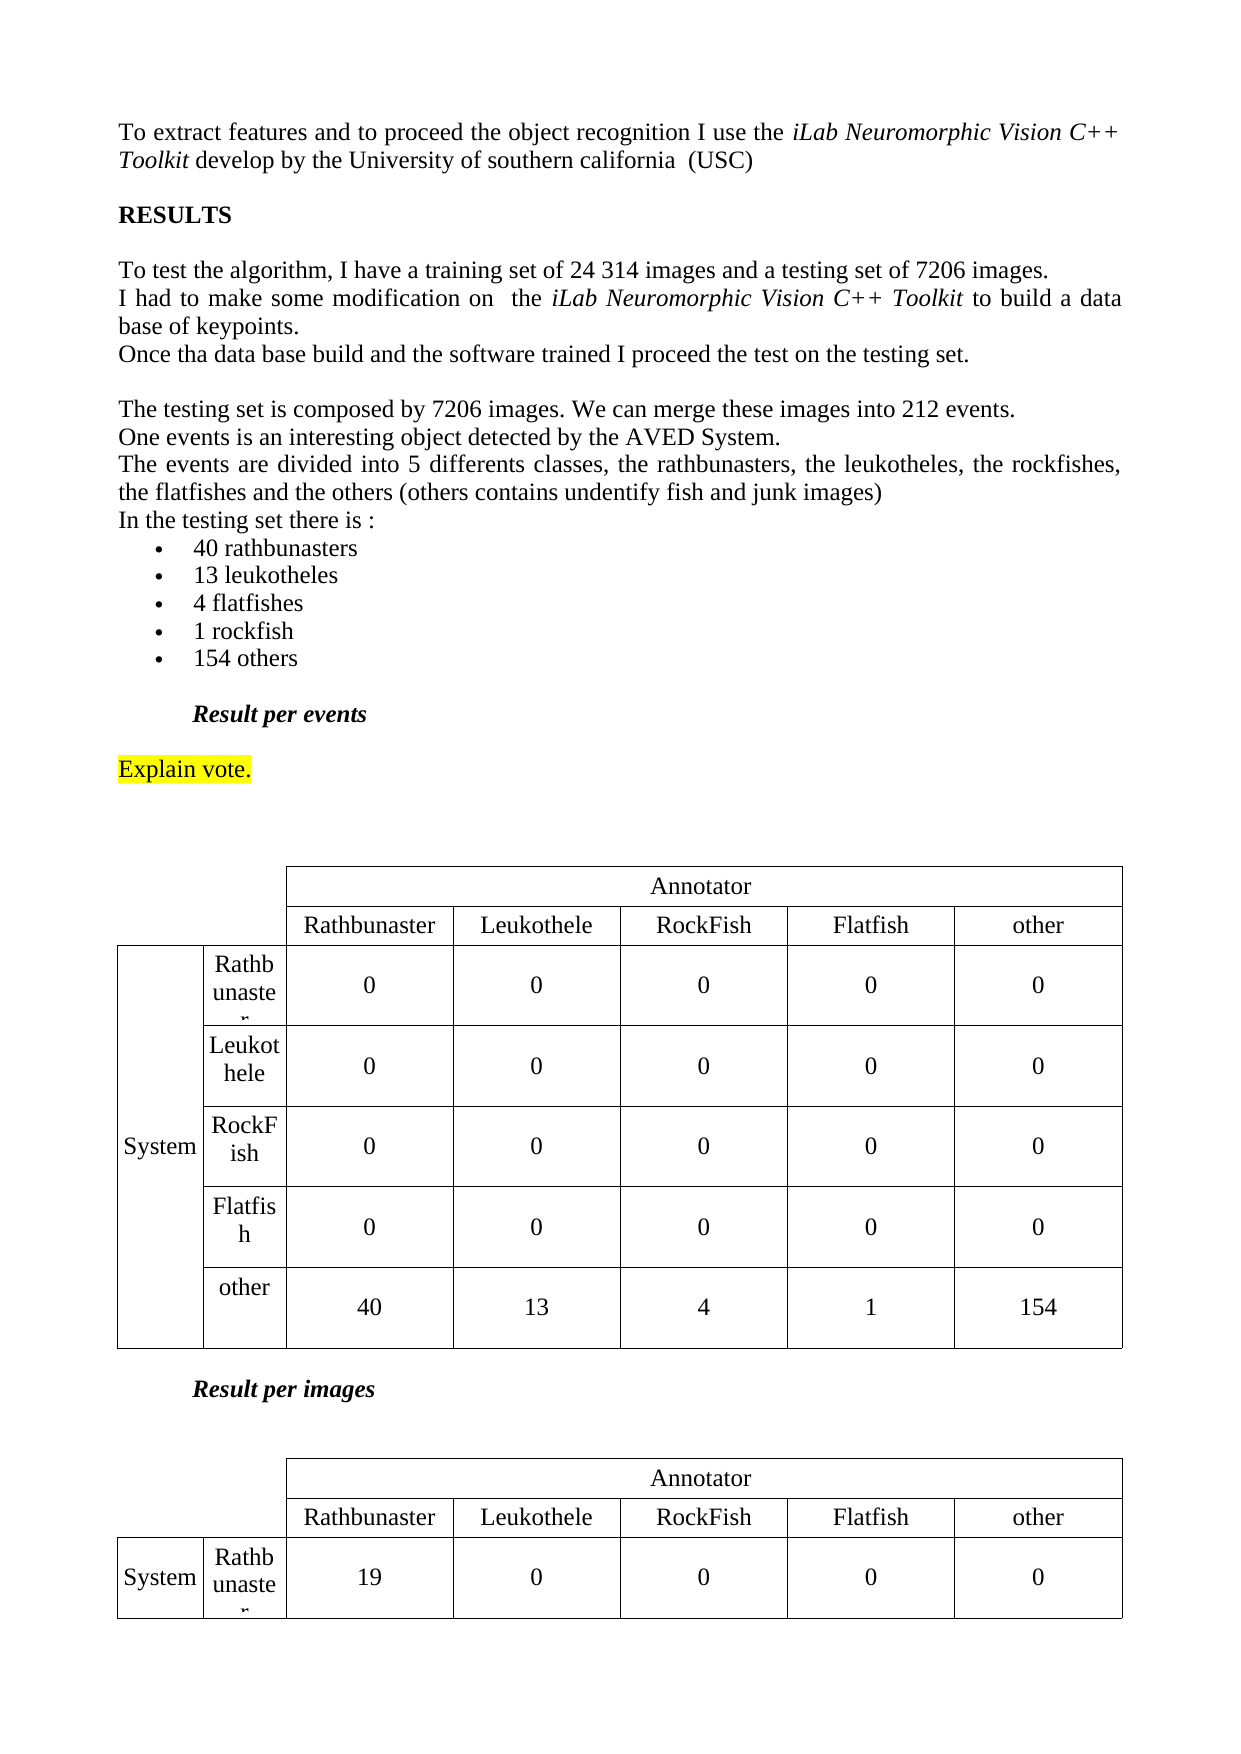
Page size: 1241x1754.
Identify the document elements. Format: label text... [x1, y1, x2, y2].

text Explain vote. [118, 755, 1122, 783]
text In the testing set there is : [118, 506, 1122, 534]
table_cell 1 [788, 1268, 954, 1347]
table_header [203, 1458, 286, 1498]
table_cell 13 [454, 1268, 620, 1347]
table_cell 0 [788, 1107, 954, 1186]
table_cell [117, 906, 203, 945]
table_cell RockFish [204, 1107, 286, 1186]
table_cell 0 [788, 1026, 954, 1106]
text The events are divided into 5 differents classes, the rathbunasters, the leukotheles, the rockfishes, the flatfishes and the others (others contains undentify fish and junk images) [118, 451, 1122, 506]
table_cell 0 [287, 1187, 453, 1267]
table_cell Leukothele [454, 907, 620, 945]
table_cell Leukothele [454, 1499, 620, 1537]
table_header Annotator [287, 1459, 1122, 1498]
table_header 0 [788, 1538, 954, 1617]
table_cell System [118, 1538, 203, 1617]
list 154 others [156, 644, 1122, 672]
list 4 flatfishes [156, 589, 1122, 617]
table_header 19 [287, 1538, 453, 1617]
table_header [203, 866, 286, 906]
table_cell RockFish [621, 907, 787, 945]
table_cell Leukothele [204, 1026, 286, 1106]
table_cell 0 [955, 1026, 1122, 1106]
table_cell 0 [788, 1187, 954, 1267]
table_header Annotator [287, 867, 1122, 906]
text To extract features and to proceed the object recognition I use the iLab Neuromorphic Vision C++ Toolkit develop by the University of southern california (USC) [118, 118, 1122, 173]
table_cell [117, 1498, 203, 1537]
table_cell 4 [621, 1268, 787, 1347]
table_cell 154 [955, 1268, 1122, 1347]
table_cell Flatfish [788, 907, 954, 945]
table_cell 0 [955, 1187, 1122, 1267]
table_cell 0 [454, 1187, 620, 1267]
table_header [117, 1458, 203, 1498]
table_cell 0 [621, 1187, 787, 1267]
table_cell 0 [454, 1107, 620, 1186]
text Result per events [118, 700, 1122, 728]
table_header [117, 866, 203, 906]
table_cell 0 [287, 1107, 453, 1186]
table_header 0 [454, 946, 620, 1025]
table_cell 0 [454, 1026, 620, 1106]
table_header 0 [788, 946, 954, 1025]
table_header Rathbunaster [204, 1538, 286, 1617]
list 40 rathbunasters [156, 534, 1122, 561]
table_header 0 [454, 1538, 620, 1617]
table_header 0 [955, 1538, 1122, 1617]
text The testing set is composed by 7206 images. We can merge these images into 212 events. [118, 395, 1122, 423]
table_cell other [955, 1499, 1122, 1537]
table_cell Flatfish [788, 1499, 954, 1537]
text RESULTS [118, 201, 1122, 229]
table_cell Rathbunaster [287, 1499, 453, 1537]
text To test the algorithm, I have a training set of 24 314 images and a testing set of 7206 images. [118, 257, 1122, 284]
table_cell RockFish [621, 1499, 787, 1537]
table_header 0 [621, 946, 787, 1025]
table_cell Rathbunaster [287, 907, 453, 945]
text One events is an interesting object detected by the AVED System. [118, 423, 1122, 451]
list 1 rockfish [156, 617, 1122, 644]
table_cell 0 [955, 1107, 1122, 1186]
table_cell Flatfish [204, 1187, 286, 1267]
table_header 0 [955, 946, 1122, 1025]
table_cell 40 [287, 1268, 453, 1347]
text Once tha data base build and the software trained I proceed the test on the testing set. [118, 340, 1122, 367]
table_header 0 [287, 946, 453, 1025]
table_cell 0 [621, 1026, 787, 1106]
table_cell other [955, 907, 1122, 945]
table_header Rathbunaster [204, 946, 286, 1025]
table_cell 0 [621, 1107, 787, 1186]
text Result per images [118, 1375, 1122, 1403]
table_cell 0 [287, 1026, 453, 1106]
list 13 leukotheles [156, 561, 1122, 589]
table_cell [203, 906, 286, 945]
table_cell [203, 1498, 286, 1537]
table_header 0 [621, 1538, 787, 1617]
table_cell other [204, 1268, 286, 1347]
text I had to make some modification on the iLab Neuromorphic Vision C++ Toolkit to build a data base of keypoints. [118, 284, 1122, 340]
table_cell System [118, 946, 203, 1347]
